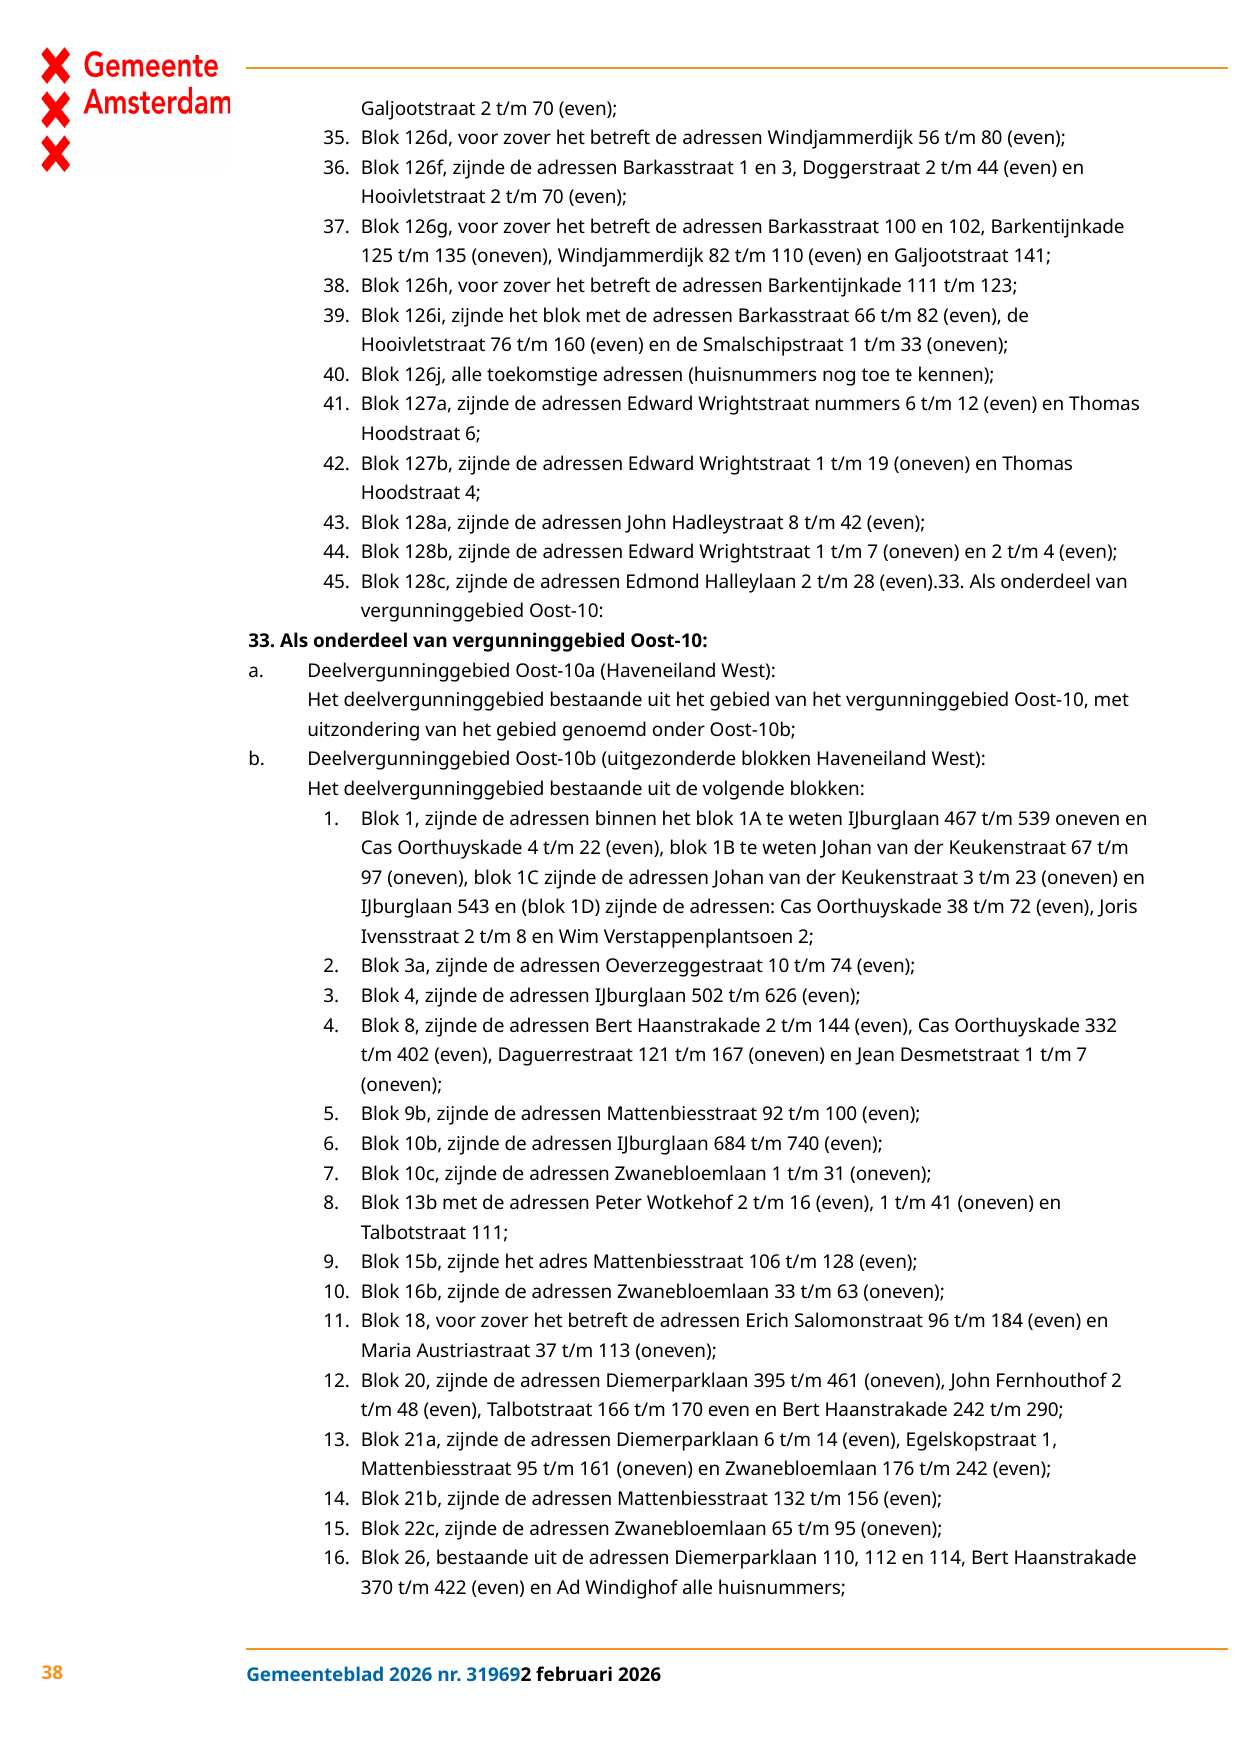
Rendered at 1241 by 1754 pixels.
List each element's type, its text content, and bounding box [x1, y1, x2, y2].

list Blok 15b, zijnde het adres Mattenbiesstraat 106 t/m 128 (even); [323, 1248, 1152, 1274]
list Blok 21a, zijnde de adressen Diemerparklaan 6 t/m 14 (even), Egelskopstraat 1, Mattenbiesstraat 95 t/m 161 (oneven) en Zwanebloemlaan 176 t/m 242 (even); [323, 1426, 1152, 1481]
list Blok 20, zijnde de adressen Diemerparklaan 395 t/m 461 (oneven), John Fernhouthof 2 t/m 48 (even), Talbotstraat 166 t/m 170 even en Bert Haanstrakade 242 t/m 290; [323, 1367, 1152, 1422]
text 33. Als onderdeel van vergunninggebied Oost-10: [248, 627, 1152, 653]
list Blok 128c, zijnde de adressen Edmond Halleylaan 2 t/m 28 (even).33. Als onderdeel van vergunninggebied Oost-10: [323, 568, 1152, 623]
list Blok 126d, voor zover het betreft de adressen Windjammerdijk 56 t/m 80 (even); [323, 124, 1152, 150]
list Deelvergunninggebied Oost-10a (Haveneiland West): [248, 657, 1152, 683]
list Blok 127b, zijnde de adressen Edward Wrightstraat 1 t/m 19 (oneven) en Thomas Hoodstraat 4; [323, 450, 1152, 505]
list Galjootstraat 2 t/m 70 (even); [323, 95, 1152, 121]
list Blok 16b, zijnde de adressen Zwanebloemlaan 33 t/m 63 (oneven); [323, 1278, 1152, 1304]
list Deelvergunninggebied Oost-10b (uitgezonderde blokken Haveneiland West): [248, 746, 1152, 771]
list Blok 128a, zijnde de adressen John Hadleystraat 8 t/m 42 (even); [323, 509, 1152, 535]
list Blok 126g, voor zover het betreft de adressen Barkasstraat 100 en 102, Barkentijnkade 125 t/m 135 (oneven), Windjammerdijk 82 t/m 110 (even) en Galjootstraat 141; [323, 213, 1152, 268]
list Het deelvergunninggebied bestaande uit het gebied van het vergunninggebied Oost-10, met uitzondering van het gebied genoemd onder Oost-10b; [248, 686, 1152, 742]
list Blok 3a, zijnde de adressen Oeverzeggestraat 10 t/m 74 (even); [323, 953, 1152, 978]
list Het deelvergunninggebied bestaande uit de volgende blokken: [248, 775, 1152, 801]
list Blok 13b met de adressen Peter Wotkehof 2 t/m 16 (even), 1 t/m 41 (oneven) en Talbotstraat 111; [323, 1189, 1152, 1245]
list Blok 126f, zijnde de adressen Barkasstraat 1 en 3, Doggerstraat 2 t/m 44 (even) en Hooivletstraat 2 t/m 70 (even); [323, 154, 1152, 209]
list Blok 21b, zijnde de adressen Mattenbiesstraat 132 t/m 156 (even); [323, 1485, 1152, 1511]
list Blok 10c, zijnde de adressen Zwanebloemlaan 1 t/m 31 (oneven); [323, 1160, 1152, 1186]
list Blok 10b, zijnde de adressen IJburglaan 684 t/m 740 (even); [323, 1130, 1152, 1156]
list Blok 26, bestaande uit de adressen Diemerparklaan 110, 112 en 114, Bert Haanstrakade 370 t/m 422 (even) en Ad Windighof alle huisnummers; [323, 1544, 1152, 1600]
list Blok 126j, alle toekomstige adressen (huisnummers nog toe te kennen); [323, 361, 1152, 387]
list Blok 1, zijnde de adressen binnen het blok 1A te weten IJburglaan 467 t/m 539 oneven en Cas Oorthuyskade 4 t/m 22 (even), blok 1B te weten Johan van der Keukenstraat 67 t/m 97 (oneven), blok 1C zijnde de adressen Johan van der Keukenstraat 3 t/m 23 (oneven) en IJburglaan 543 en (blok 1D) zijnde de adressen: Cas Oorthuyskade 38 t/m 72 (even), Joris Ivensstraat 2 t/m 8 en Wim Verstappenplantsoen 2; [323, 805, 1152, 949]
list Blok 8, zijnde de adressen Bert Haanstrakade 2 t/m 144 (even), Cas Oorthuyskade 332 t/m 402 (even), Daguerrestraat 121 t/m 167 (oneven) en Jean Desmetstraat 1 t/m 7 (oneven); [323, 1012, 1152, 1097]
list Blok 18, voor zover het betreft de adressen Erich Salomonstraat 96 t/m 184 (even) en Maria Austriastraat 37 t/m 113 (oneven); [323, 1308, 1152, 1363]
list Blok 128b, zijnde de adressen Edward Wrightstraat 1 t/m 7 (oneven) en 2 t/m 4 (even); [323, 538, 1152, 564]
picture [41, 47, 231, 172]
list Blok 9b, zijnde de adressen Mattenbiesstraat 92 t/m 100 (even); [323, 1101, 1152, 1126]
list Blok 4, zijnde de adressen IJburglaan 502 t/m 626 (even); [323, 982, 1152, 1008]
list Blok 127a, zijnde de adressen Edward Wrightstraat nummers 6 t/m 12 (even) en Thomas Hoodstraat 6; [323, 391, 1152, 446]
list Blok 22c, zijnde de adressen Zwanebloemlaan 65 t/m 95 (oneven); [323, 1515, 1152, 1541]
list Blok 126h, voor zover het betreft de adressen Barkentijnkade 111 t/m 123; [323, 272, 1152, 298]
list Blok 126i, zijnde het blok met de adressen Barkasstraat 66 t/m 82 (even), de Hooivletstraat 76 t/m 160 (even) en de Smalschipstraat 1 t/m 33 (oneven); [323, 302, 1152, 357]
